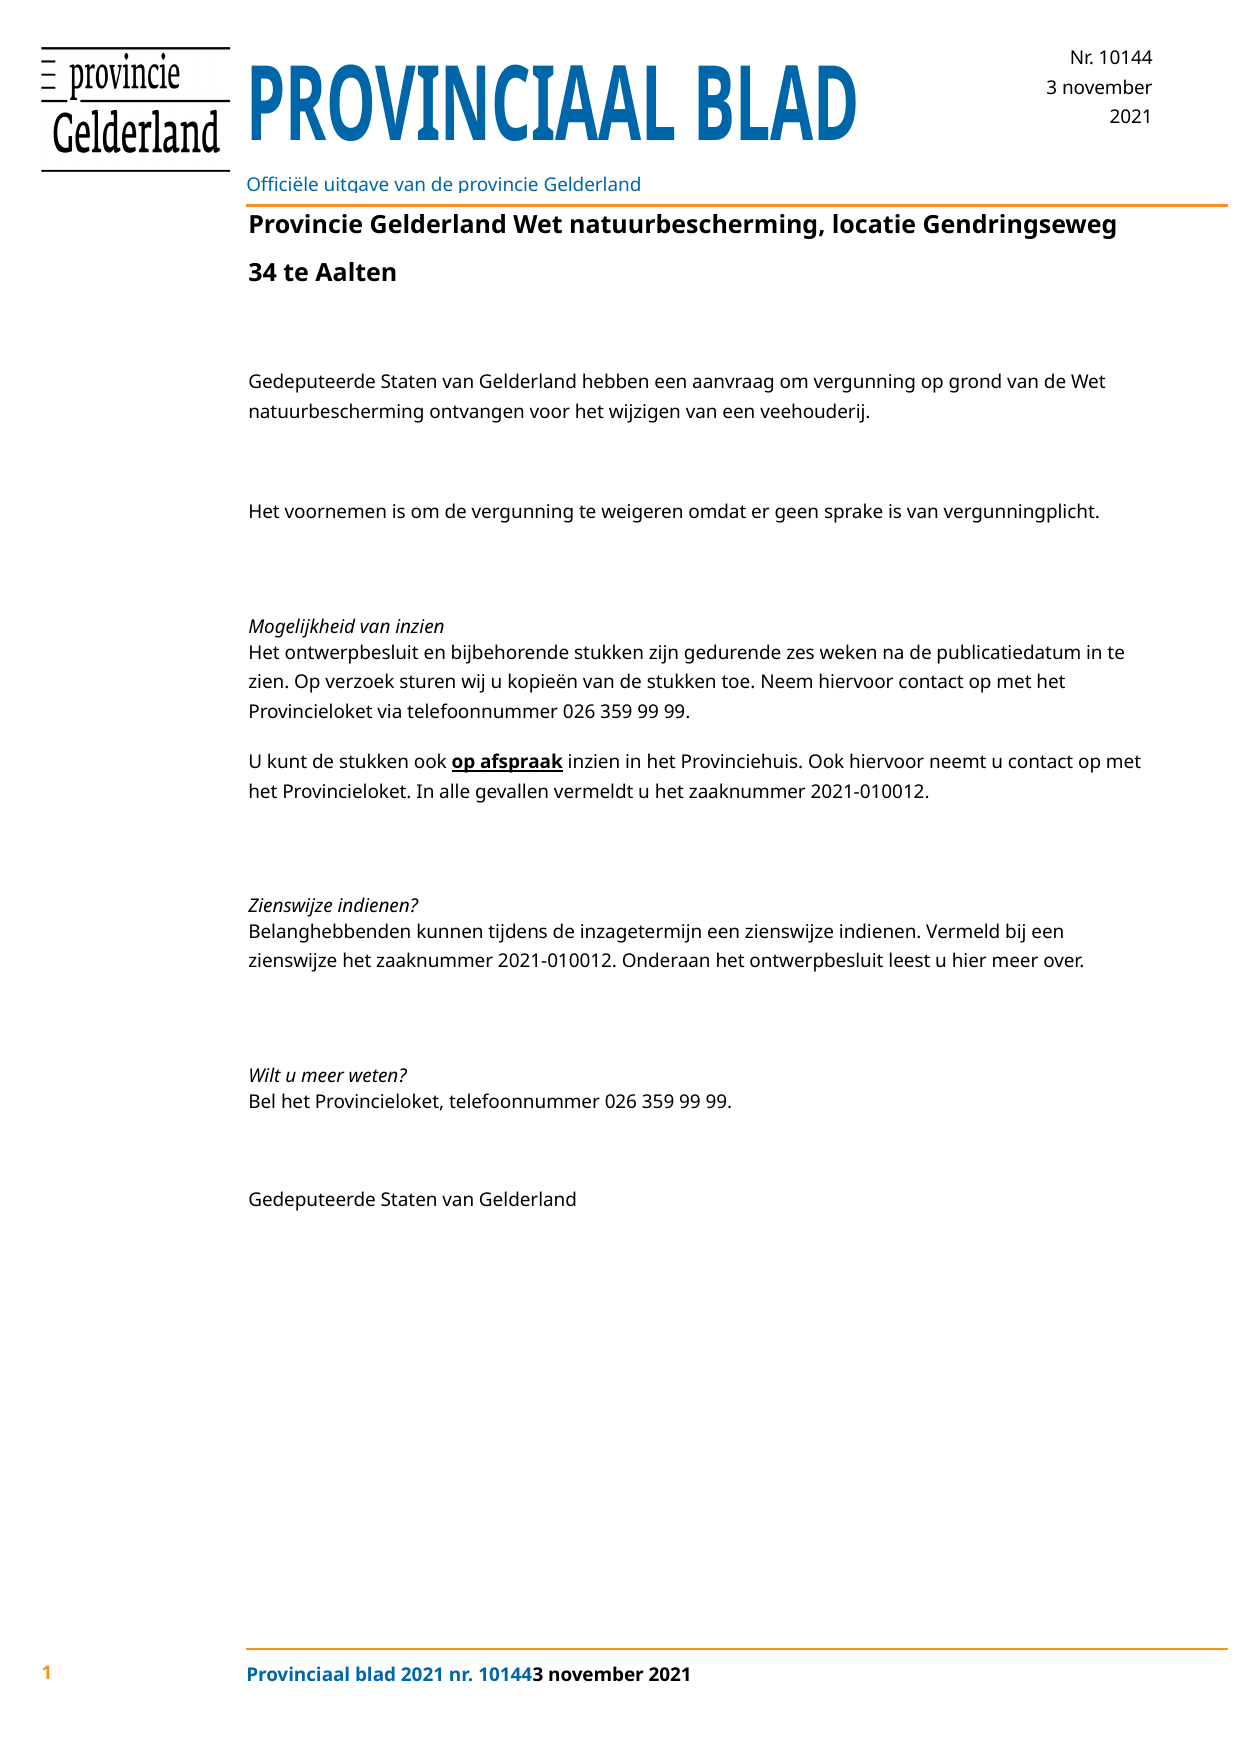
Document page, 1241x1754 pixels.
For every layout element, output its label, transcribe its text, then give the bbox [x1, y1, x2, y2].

text Het voornemen is om de vergunning te weigeren omdat er geen sprake is van vergunningplicht. [248, 499, 1152, 524]
text U kunt de stukken ook op afspraak inzien in het Provinciehuis. Ook hiervoor neemt u contact op met het Provincieloket. In alle gevallen vermeldt u het zaaknummer 2021-010012. [248, 748, 1152, 804]
text Provincie Gelderland Wet natuurbescherming, locatie Gendringseweg 34 te Aalten [248, 207, 1152, 288]
text Mogelijkheid van inzien [248, 613, 1152, 639]
text Het ontwerpbesluit en bijbehorende stukken zijn gedurende zes weken na de publicatiedatum in te zien. Op verzoek sturen wij u kopieën van de stukken toe. Neem hiervoor contact op met het Provincieloket via telefoonnummer 026 359 99 99. [248, 639, 1152, 724]
text Bel het Provincieloket, telefoonnummer 026 359 99 99. [248, 1088, 1152, 1113]
text Belanghebbenden kunnen tijdens de inzagetermijn een zienswijze indienen. Vermeld bij een zienswijze het zaaknummer 2021-010012. Onderaan het ontwerpbesluit leest u hier meer over. [248, 918, 1152, 973]
text Gedeputeerde Staten van Gelderland [248, 1186, 1152, 1212]
text Wilt u meer weten? [248, 1062, 1152, 1088]
picture [41, 47, 231, 172]
text Gedeputeerde Staten van Gelderland hebben een aanvraag om vergunning op grond van de Wet natuurbescherming ontvangen voor het wijzigen van een veehouderij. [248, 368, 1152, 424]
text Zienswijze indienen? [248, 892, 1152, 918]
